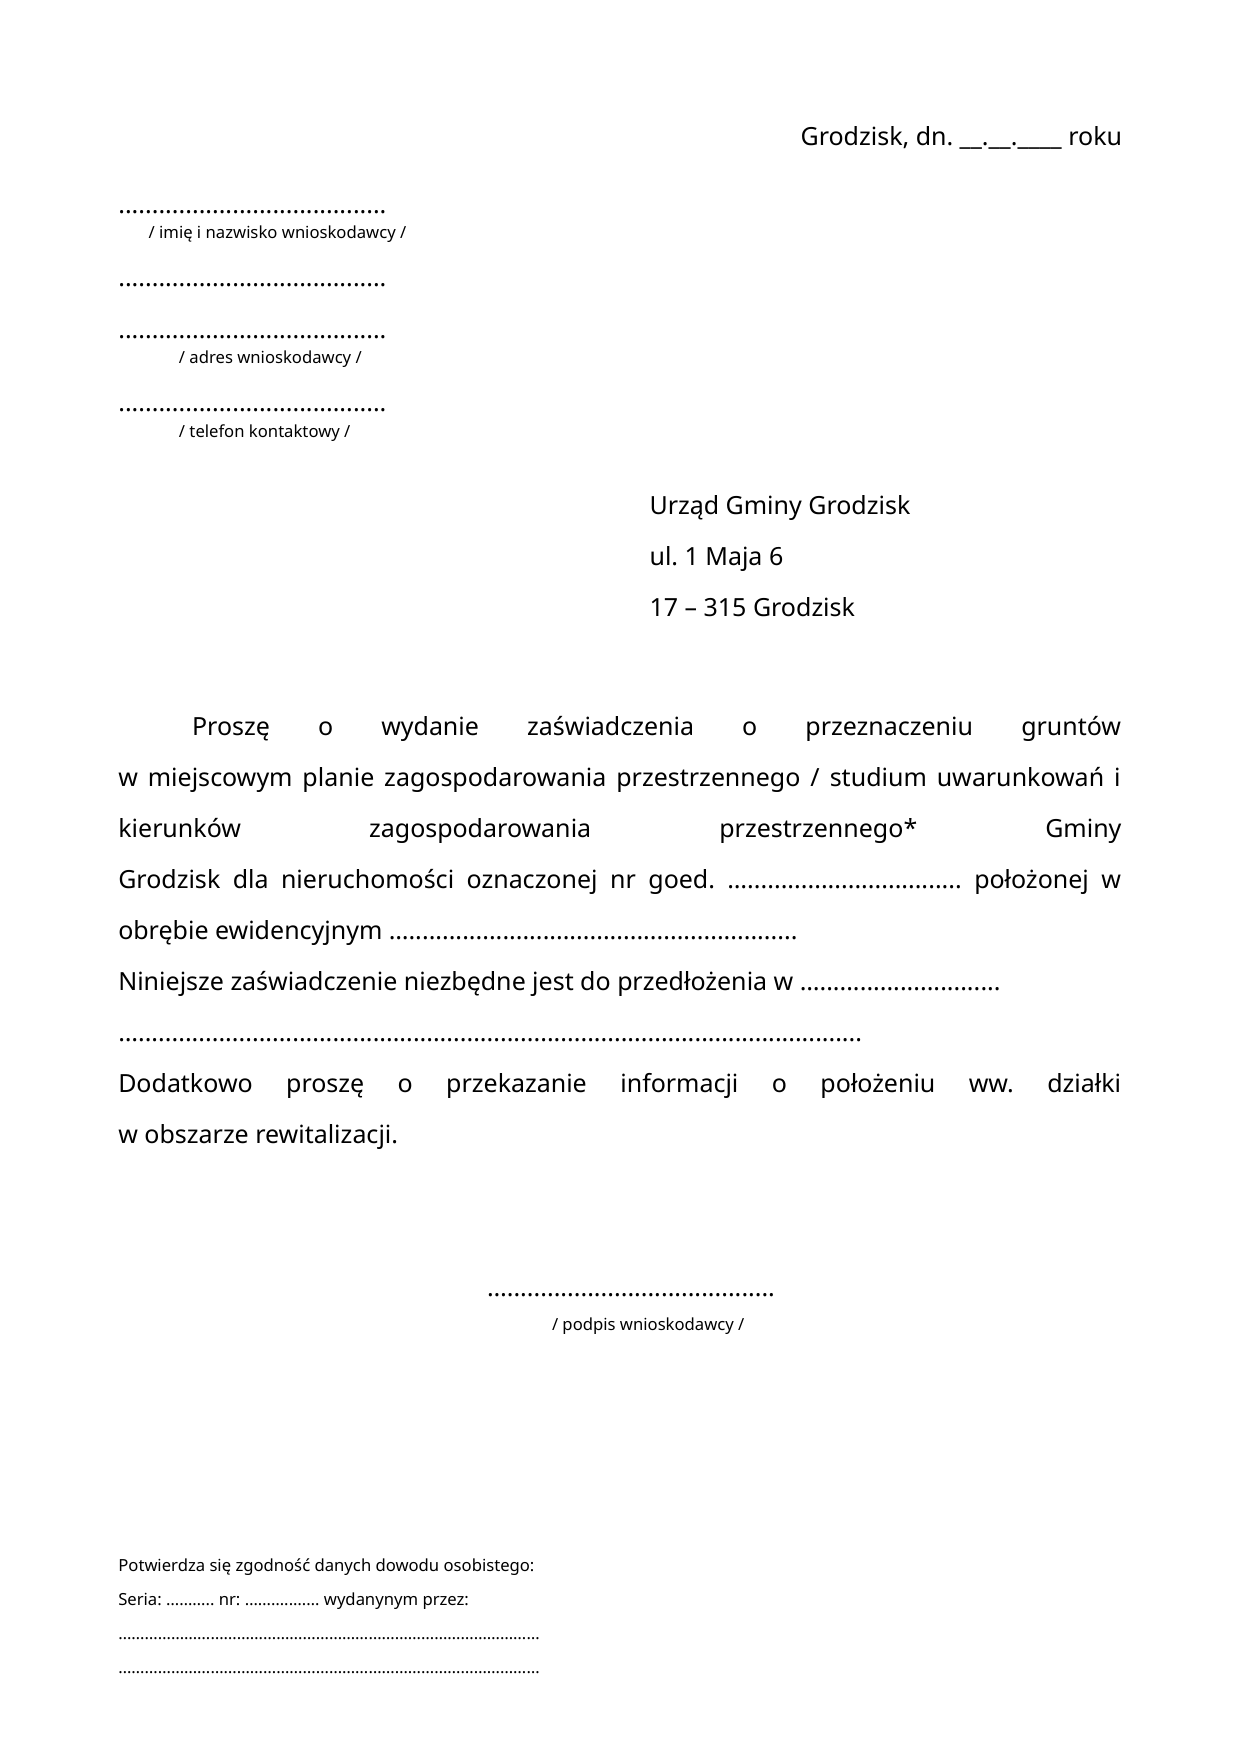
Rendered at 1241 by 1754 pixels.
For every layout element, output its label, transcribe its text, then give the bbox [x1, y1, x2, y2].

text Dodatkowo proszę o przekazanie informacji o położeniu ww. działki w obszarze rewitalizacji. [118, 1066, 1122, 1151]
text …............................................................................................................ [118, 1015, 1122, 1049]
text ........................................ [118, 260, 1122, 294]
text ul. 1 Maja 6 [118, 538, 1122, 572]
text Potwierdza się zgodność danych dowodu osobistego: [118, 1554, 1122, 1577]
text Grodzisk, dn. __.__.____ roku [118, 118, 1122, 152]
text …........................................ [118, 1270, 1122, 1304]
text / podpis wnioskodawcy / [118, 1304, 1122, 1338]
text …………………………………………………………………………………… [118, 1622, 1122, 1645]
text / telefon kontaktowy / [118, 419, 1122, 442]
text ........................................ [118, 385, 1122, 419]
text / adres wnioskodawcy / [118, 345, 1122, 368]
text Niniejsze zaświadczenie niezbędne jest do przedłożenia w …........................... [118, 964, 1122, 998]
text …………………………………………………………………………………… [118, 1656, 1122, 1679]
text 17 – 315 Grodzisk [118, 589, 1122, 623]
text Seria: ……….. nr: ………..…… wydanynym przez: [118, 1588, 1122, 1611]
text Urząd Gminy Grodzisk [118, 487, 1122, 521]
text ........................................ [118, 311, 1122, 345]
text ........................................ [118, 186, 1122, 220]
text / imię i nazwisko wnioskodawcy / [118, 220, 1122, 243]
text Proszę o wydanie zaświadczenia o przeznaczeniu gruntów w miejscowym planie zagospodarowania przestrzennego / studium uwarunkowań i kierunków zagospodarowania przestrzennego* Gminy Grodzisk dla nieruchomości oznaczonej nr goed. …................................ położonej w obrębie ewidencyjnym ….......................................................... [118, 708, 1122, 947]
